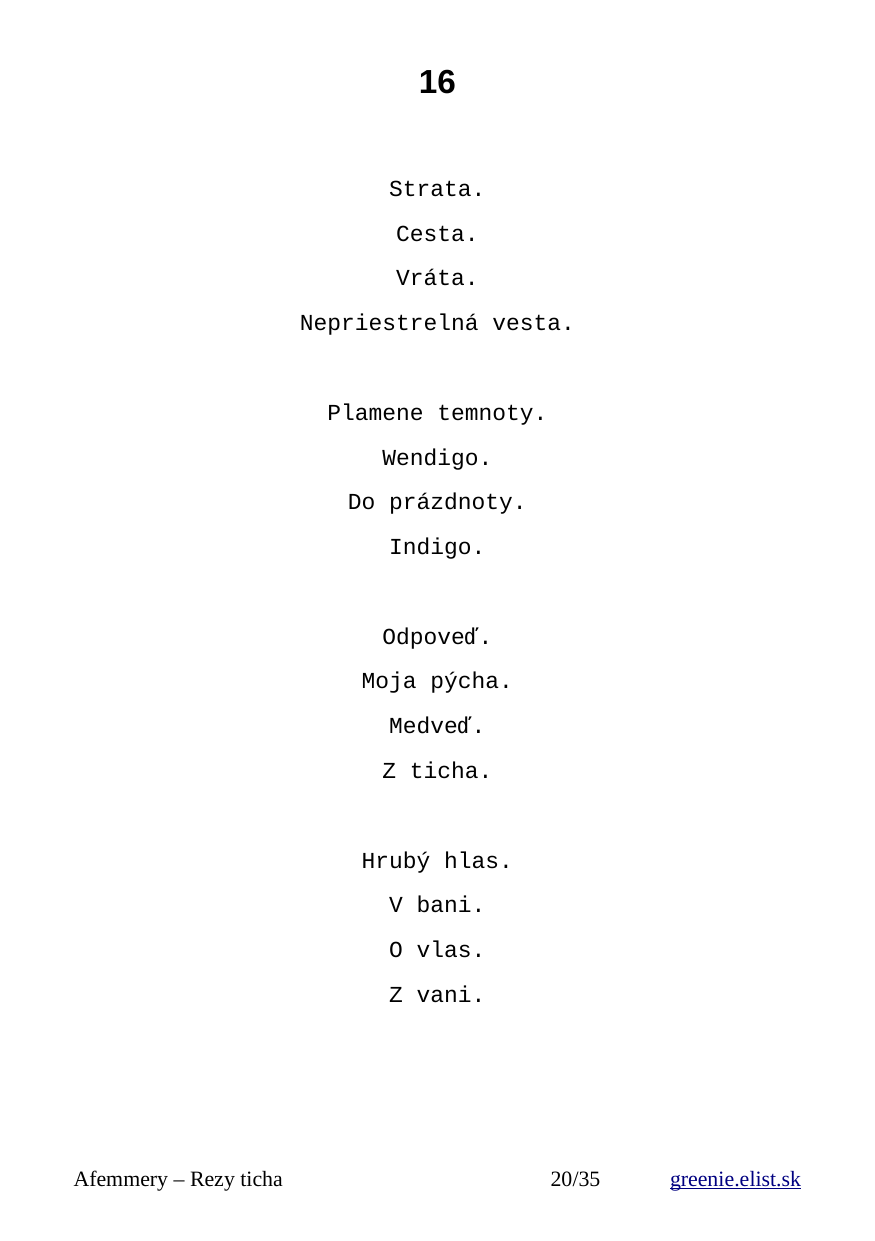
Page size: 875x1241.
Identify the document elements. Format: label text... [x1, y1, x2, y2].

text O vlas. [41, 938, 833, 964]
text Odpoveď. [41, 625, 833, 651]
text Z ticha. [41, 759, 833, 785]
text Vráta. [41, 267, 833, 293]
text Plamene temnoty. [41, 401, 833, 427]
text Cesta. [41, 222, 833, 248]
text V bani. [41, 894, 833, 920]
text Medveď. [41, 714, 833, 741]
text Hrubý hlas. [41, 849, 833, 875]
text Moja pýcha. [41, 670, 833, 696]
subtitle 16 [41, 62, 833, 101]
text Indigo. [41, 535, 833, 561]
text Strata. [41, 177, 833, 203]
text Do prázdnoty. [41, 491, 833, 517]
text Z vani. [41, 983, 833, 1009]
text Nepriestrelná vesta. [41, 311, 833, 337]
text Wendigo. [41, 446, 833, 472]
